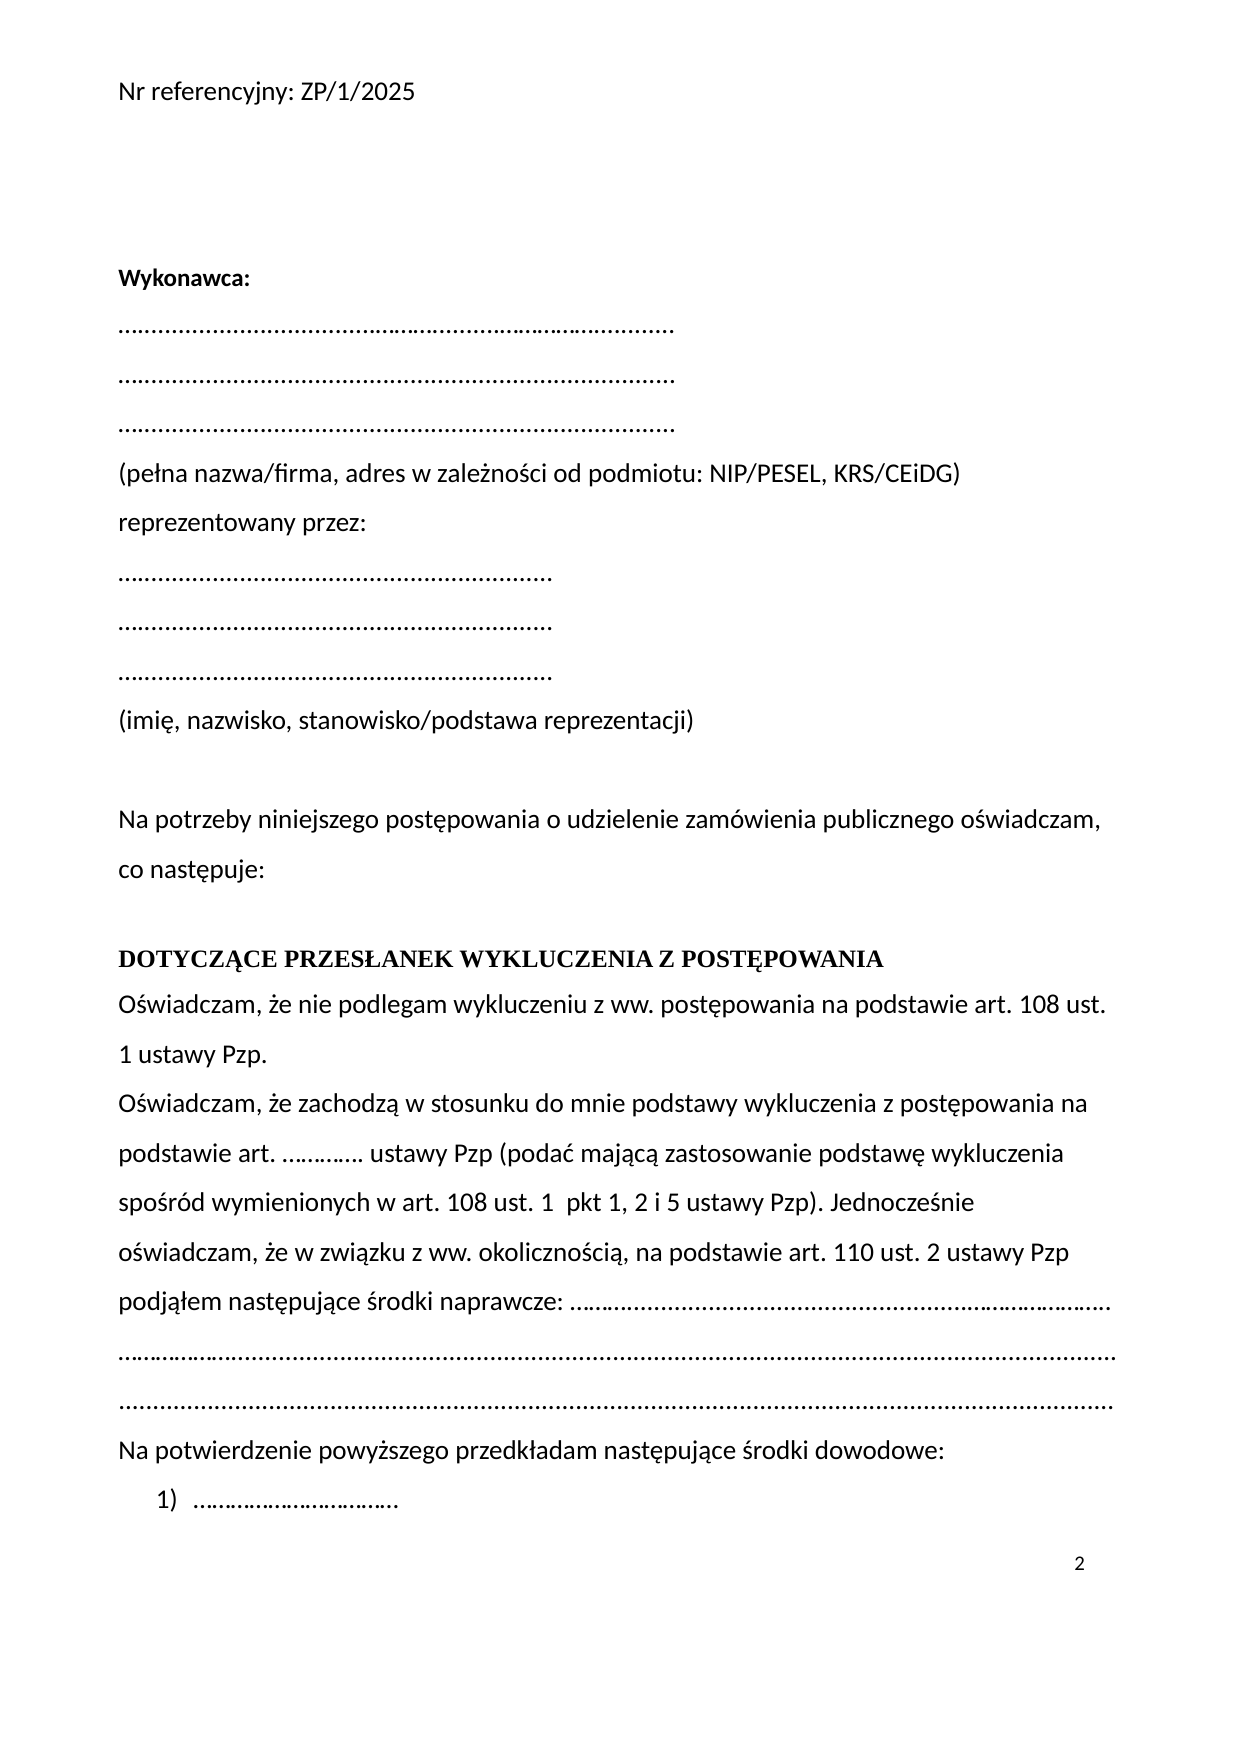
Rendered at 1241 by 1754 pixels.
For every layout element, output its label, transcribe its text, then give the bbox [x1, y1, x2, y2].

text (imię, nazwisko, stanowisko/podstawa reprezentacji) [118, 703, 1122, 736]
text …...................................………..........……………............ [118, 307, 1122, 341]
text Nr referencyjny: ZP/1/2025 [118, 74, 1122, 107]
text (pełna nazwa/firma, adres w zależności od podmiotu: NIP/PESEL, KRS/CEiDG) [118, 456, 1122, 489]
text Oświadczam, że nie podlegam wykluczeniu z ww. postępowania na podstawie art. 108 ust. 1 ustawy Pzp. [118, 987, 1122, 1070]
text …............................................................. [118, 604, 1122, 637]
text Na potrzeby niniejszego postępowania o udzielenie zamówienia publicznego oświadczam, co następuje: [118, 802, 1122, 885]
text …............................................................................... [118, 357, 1122, 390]
text Na potwierdzenie powyższego przedkładam następujące środki dowodowe: [118, 1433, 1122, 1466]
list …………………………… [156, 1482, 1122, 1515]
text reprezentowany przez: [118, 505, 1122, 538]
text Wykonawca: [118, 262, 1122, 292]
text Oświadczam, że zachodzą w stosunku do mnie podstawy wykluczenia z postępowania na podstawie art. …………. ustawy Pzp (podać mającą zastosowanie podstawę wykluczenia spośród wymienionych w art. 108 ust. 1 pkt 1, 2 i 5 ustawy Pzp). Jednocześnie oświadczam, że w związku z ww. okolicznością, na podstawie art. 110 ust. 2 ustawy Pzp podjąłem następujące środki naprawcze: ………..................................................…………………..……………….................................................................................................................................................................................................................................................................................... [118, 1086, 1122, 1416]
text …............................................................. [118, 654, 1122, 687]
text DOTYCZĄCE PRZESŁANEK WYKLUCZENIA Z POSTĘPOWANIA [118, 944, 1122, 973]
text …............................................................................... [118, 406, 1122, 439]
text …............................................................. [118, 555, 1122, 588]
